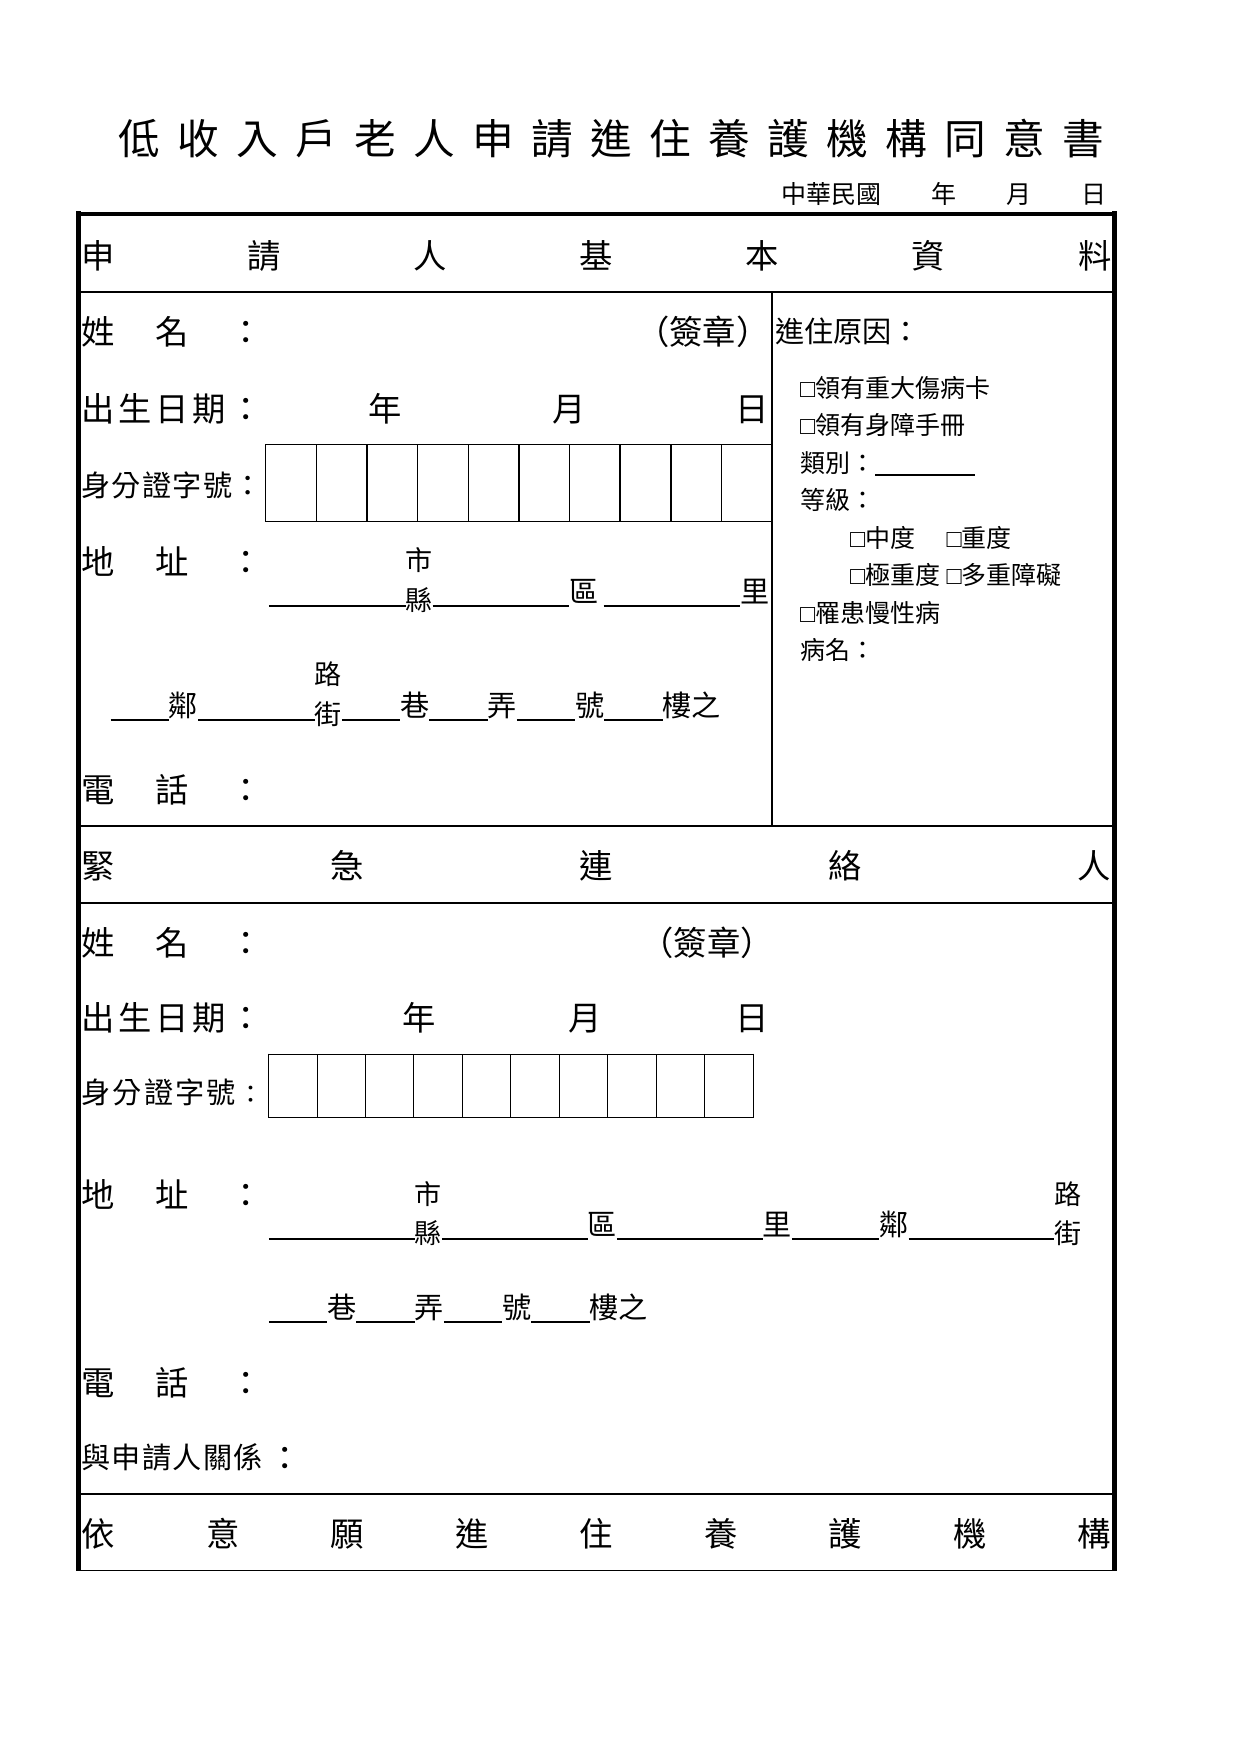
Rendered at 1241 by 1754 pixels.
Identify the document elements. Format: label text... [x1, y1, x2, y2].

table_cell [570, 445, 619, 521]
table_cell 電話： [81, 749, 266, 825]
table_cell [621, 445, 670, 521]
table_cell [266, 749, 771, 825]
text 中華民國 年 月 日 [118, 174, 1106, 211]
table_cell [317, 445, 366, 521]
table_header [608, 1055, 656, 1117]
table_cell [266, 1343, 1112, 1418]
table_cell 年 月 日 [266, 368, 771, 444]
table_cell 鄰 路街 巷 弄 號 樓之 [81, 635, 771, 749]
table_cell [368, 445, 417, 521]
table_cell 市縣 區 里 [266, 522, 771, 635]
table_cell [469, 445, 518, 521]
table_header [511, 1055, 559, 1117]
table_cell 電話： [81, 1343, 266, 1418]
table_header [269, 1055, 317, 1117]
table_cell 地址： [81, 521, 266, 635]
table_cell 市縣 區 里 鄰 路街 巷 弄 號 樓之 [266, 1156, 1112, 1343]
table_cell 身分證字號： [81, 1054, 266, 1156]
table_cell 與申請人關係 [81, 1418, 266, 1493]
table_cell （簽章） [266, 293, 771, 368]
table_cell 身分證字號： [81, 444, 265, 521]
text 低收入戶老人申請進住養護機構同意書 [118, 99, 1106, 174]
table_cell 地址： [81, 1156, 266, 1343]
table_header [366, 1055, 413, 1117]
table_header [560, 1055, 607, 1117]
table_cell 年 月 日 [266, 979, 1112, 1053]
table_cell [520, 445, 569, 521]
table_cell 進住原因： □領有重大傷病卡 □領有身障手冊 類別： 等級： □中度 □重度 □極重度 □多重障礙 □罹患慢性病 病名： [773, 293, 1112, 825]
table_cell ： [266, 1418, 1112, 1493]
table_header [414, 1055, 462, 1117]
table_cell （簽章） [266, 904, 1112, 978]
table_header [705, 1055, 753, 1117]
table_cell [418, 445, 468, 521]
table_cell 姓名： [81, 293, 266, 368]
table_cell 出生日期： [81, 979, 266, 1053]
table_header [657, 1055, 704, 1117]
table_cell 緊急連絡人 [81, 827, 1112, 902]
table_cell 依意願進住養護機構 [81, 1495, 1112, 1570]
table_header 申請人基本資料 [81, 216, 1112, 291]
table_cell [722, 445, 771, 521]
table_header [463, 1055, 510, 1117]
table_cell [266, 1054, 1112, 1156]
table_cell [672, 445, 721, 521]
table_cell 姓名： [81, 904, 266, 978]
table_cell [266, 445, 316, 521]
table_header [318, 1055, 365, 1117]
table_cell 出生日期： [81, 368, 266, 444]
